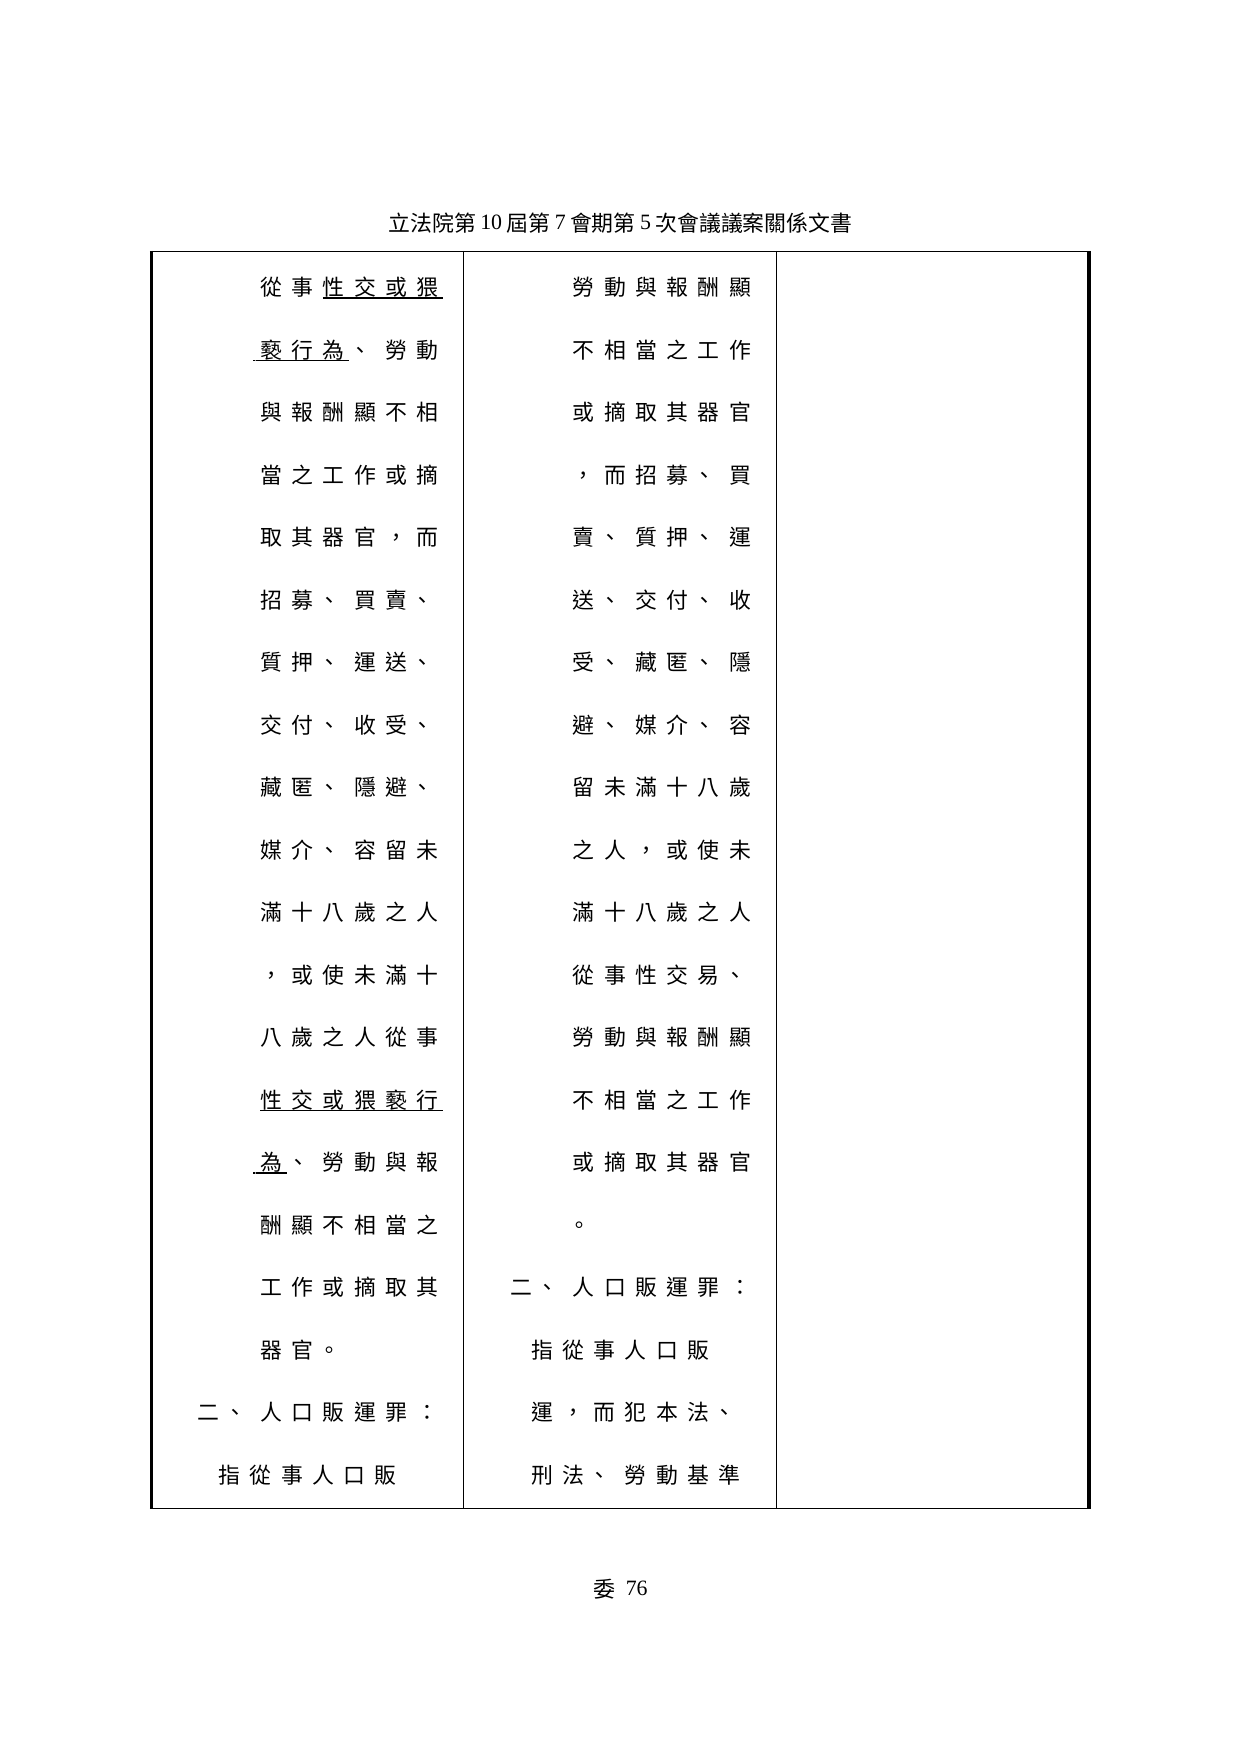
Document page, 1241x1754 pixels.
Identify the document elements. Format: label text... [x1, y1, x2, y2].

table_cell 從事性交或猥褻行為、勞動與報酬顯不相當之工作或摘取其器官，而招募、買賣、質押、運送、交付、收受、藏匿、隱避、媒介、容留未滿十八歲之人，或使未滿十八歲之人從事性交或猥褻行為、勞動與報酬顯不相當之工作或摘取其器官。 二、人口販運罪：指從事人口販 [153, 252, 463, 1508]
table_cell [777, 252, 1087, 1508]
table_cell 勞動與報酬顯不相當之工作或摘取其器官，而招募、買賣、質押、運送、交付、收受、藏匿、隱避、媒介、容留未滿十八歲之人，或使未滿十八歲之人從事性交易、勞動與報酬顯不相當之工作或摘取其器官。 二、人口販運罪：指從事人口販運，而犯本法、刑法、勞動基準 [464, 252, 776, 1508]
